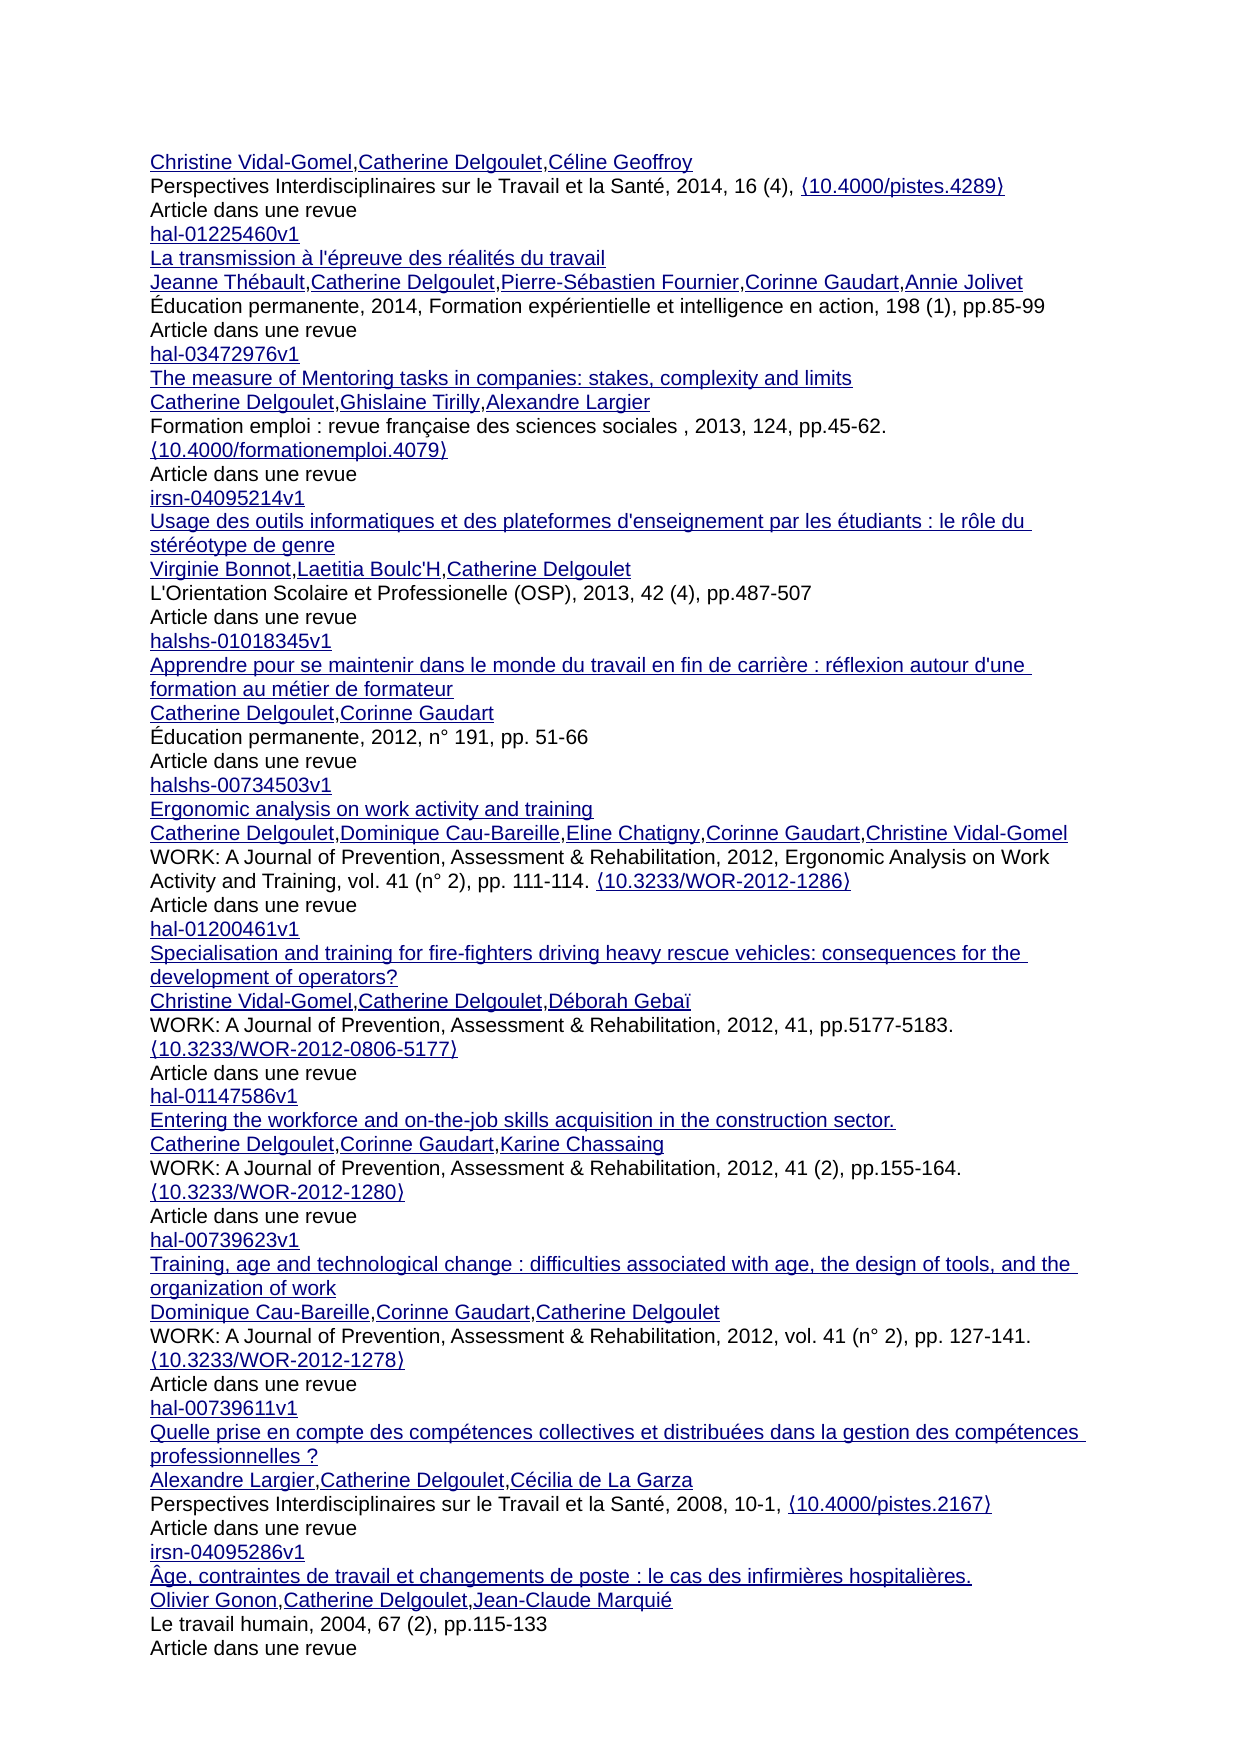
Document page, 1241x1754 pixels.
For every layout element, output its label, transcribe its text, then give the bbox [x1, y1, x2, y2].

table_cell The measure of Mentoring tasks in companies: stakes, complexity and limits Catherine Delgoulet,Ghislaine Tirilly,Alexandre Largier Formation emploi : revue française des sciences sociales , 2013, 124, pp.45-62. ⟨10.4000/formationemploi.4079⟩ Article dans une revue irsn-04095214v1 [150, 366, 1090, 509]
table_cell Usage des outils informatiques et des plateformes d'enseignement par les étudiants : le rôle du stéréotype de genre Virginie Bonnot,Laetitia Boulc'H,Catherine Delgoulet L'Orientation Scolaire et Professionelle (OSP), 2013, 42 (4), pp.487-507 Article dans une revue halshs-01018345v1 [150, 509, 1090, 653]
table_cell Quelle prise en compte des compétences collectives et distribuées dans la gestion des compétences professionnelles ? Alexandre Largier,Catherine Delgoulet,Cécilia de La Garza Perspectives Interdisciplinaires sur le Travail et la Santé, 2008, 10-1, ⟨10.4000/pistes.2167⟩ Article dans une revue irsn-04095286v1 [150, 1420, 1090, 1563]
table_cell Specialisation and training for fire-fighters driving heavy rescue vehicles: consequences for the development of operators? Christine Vidal-Gomel,Catherine Delgoulet,Déborah Gebaï WORK: A Journal of Prevention, Assessment & Rehabilitation, 2012, 41, pp.5177-5183. ⟨10.3233/WOR-2012-0806-5177⟩ Article dans une revue hal-01147586v1 [150, 941, 1090, 1108]
table_cell Apprendre pour se maintenir dans le monde du travail en fin de carrière : réflexion autour d'une formation au métier de formateur Catherine Delgoulet,Corinne Gaudart Éducation permanente, 2012, n° 191, pp. 51-66 Article dans une revue halshs-00734503v1 [150, 653, 1090, 797]
table_cell Christine Vidal-Gomel,Catherine Delgoulet,Céline Geoffroy Perspectives Interdisciplinaires sur le Travail et la Santé, 2014, 16 (4), ⟨10.4000/pistes.4289⟩ Article dans une revue hal-01225460v1 [150, 150, 1090, 246]
table_cell Entering the workforce and on-the-job skills acquisition in the construction sector. Catherine Delgoulet,Corinne Gaudart,Karine Chassaing WORK: A Journal of Prevention, Assessment & Rehabilitation, 2012, 41 (2), pp.155-164. ⟨10.3233/WOR-2012-1280⟩ Article dans une revue hal-00739623v1 [150, 1108, 1090, 1252]
table_cell Training, age and technological change : difficulties associated with age, the design of tools, and the organization of work Dominique Cau-Bareille,Corinne Gaudart,Catherine Delgoulet WORK: A Journal of Prevention, Assessment & Rehabilitation, 2012, vol. 41 (n° 2), pp. 127-141. ⟨10.3233/WOR-2012-1278⟩ Article dans une revue hal-00739611v1 [150, 1252, 1090, 1420]
table_cell Ergonomic analysis on work activity and training Catherine Delgoulet,Dominique Cau-Bareille,Eline Chatigny,Corinne Gaudart,Christine Vidal-Gomel WORK: A Journal of Prevention, Assessment & Rehabilitation, 2012, Ergonomic Analysis on Work Activity and Training, vol. 41 (n° 2), pp. 111-114. ⟨10.3233/WOR-2012-1286⟩ Article dans une revue hal-01200461v1 [150, 797, 1090, 941]
table_cell Âge, contraintes de travail et changements de poste : le cas des infirmières hospitalières. Olivier Gonon,Catherine Delgoulet,Jean-Claude Marquié Le travail humain, 2004, 67 (2), pp.115-133 Article dans une revue [150, 1564, 1090, 1659]
table_cell La transmission à l'épreuve des réalités du travail Jeanne Thébault,Catherine Delgoulet,Pierre-Sébastien Fournier,Corinne Gaudart,Annie Jolivet Éducation permanente, 2014, Formation expérientielle et intelligence en action, 198 (1), pp.85-99 Article dans une revue hal-03472976v1 [150, 246, 1090, 366]
